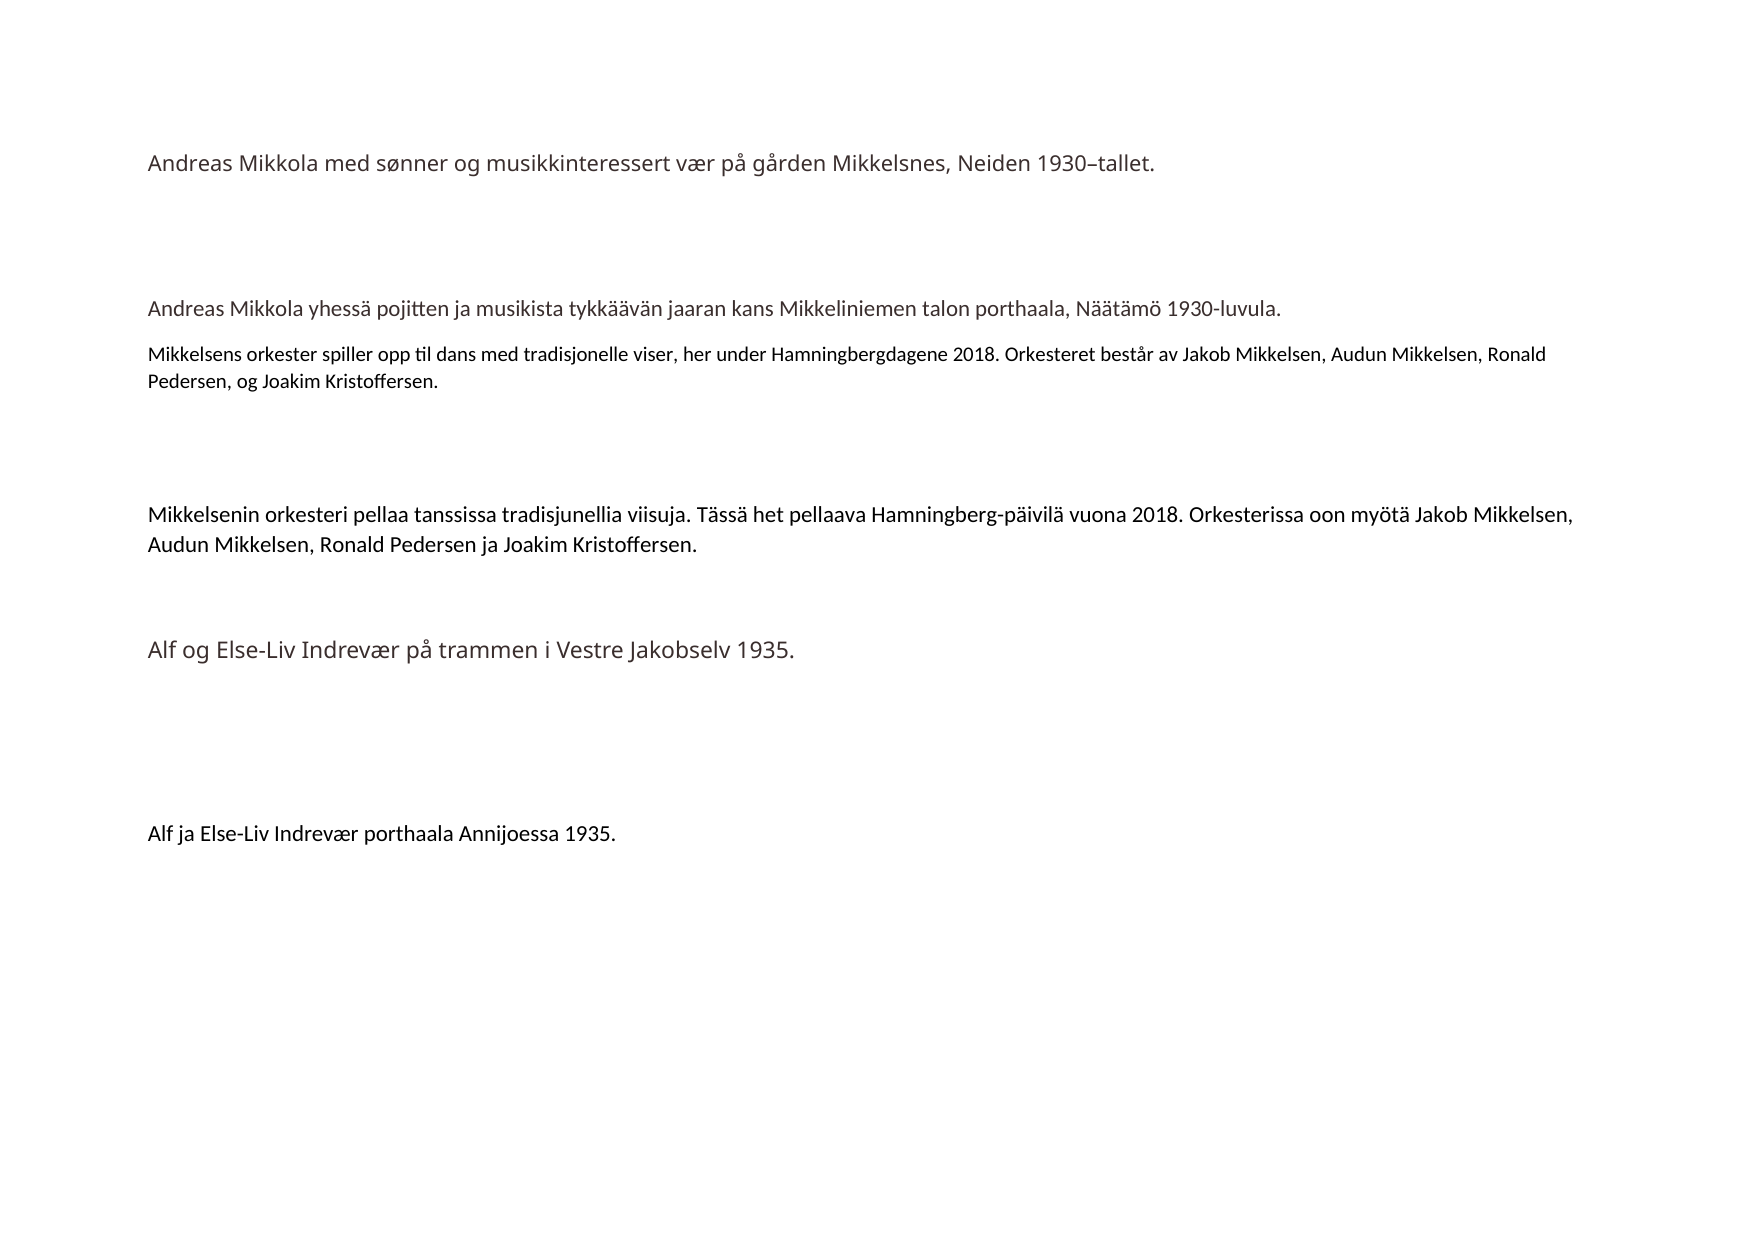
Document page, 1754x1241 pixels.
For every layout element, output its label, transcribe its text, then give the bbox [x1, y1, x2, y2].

text Andreas Mikkola med sønner og musikkinteressert vær på gården Mikkelsnes, Neiden 1930–tallet. [148, 148, 1606, 177]
text Andreas Mikkola yhessä pojitten ja musikista tykkäävän jaaran kans Mikkeliniemen talon porthaala, Näätämö 1930-luvula. [148, 294, 1606, 322]
subtitle Alf ja Else-Liv Indrevær porthaala Annijoessa 1935. [148, 819, 1606, 847]
text Mikkelsens orkester spiller opp til dans med tradisjonelle viser, her under Hamningbergdagene 2018. Orkesteret består av Jakob Mikkelsen, Audun Mikkelsen, Ronald Pedersen, og Joakim Kristoffersen. [148, 341, 1606, 393]
text Mikkelsenin orkesteri pellaa tanssissa tradisjunellia viisuja. Tässä het pellaava Hamningberg-päivilä vuona 2018. Orkesterissa oon myötä Jakob Mikkelsen, Audun Mikkelsen, Ronald Pedersen ja Joakim Kristoffersen. [148, 500, 1606, 558]
subtitle Alf og Else-Liv Indrevær på trammen i Vestre Jakobselv 1935. [148, 634, 1606, 665]
